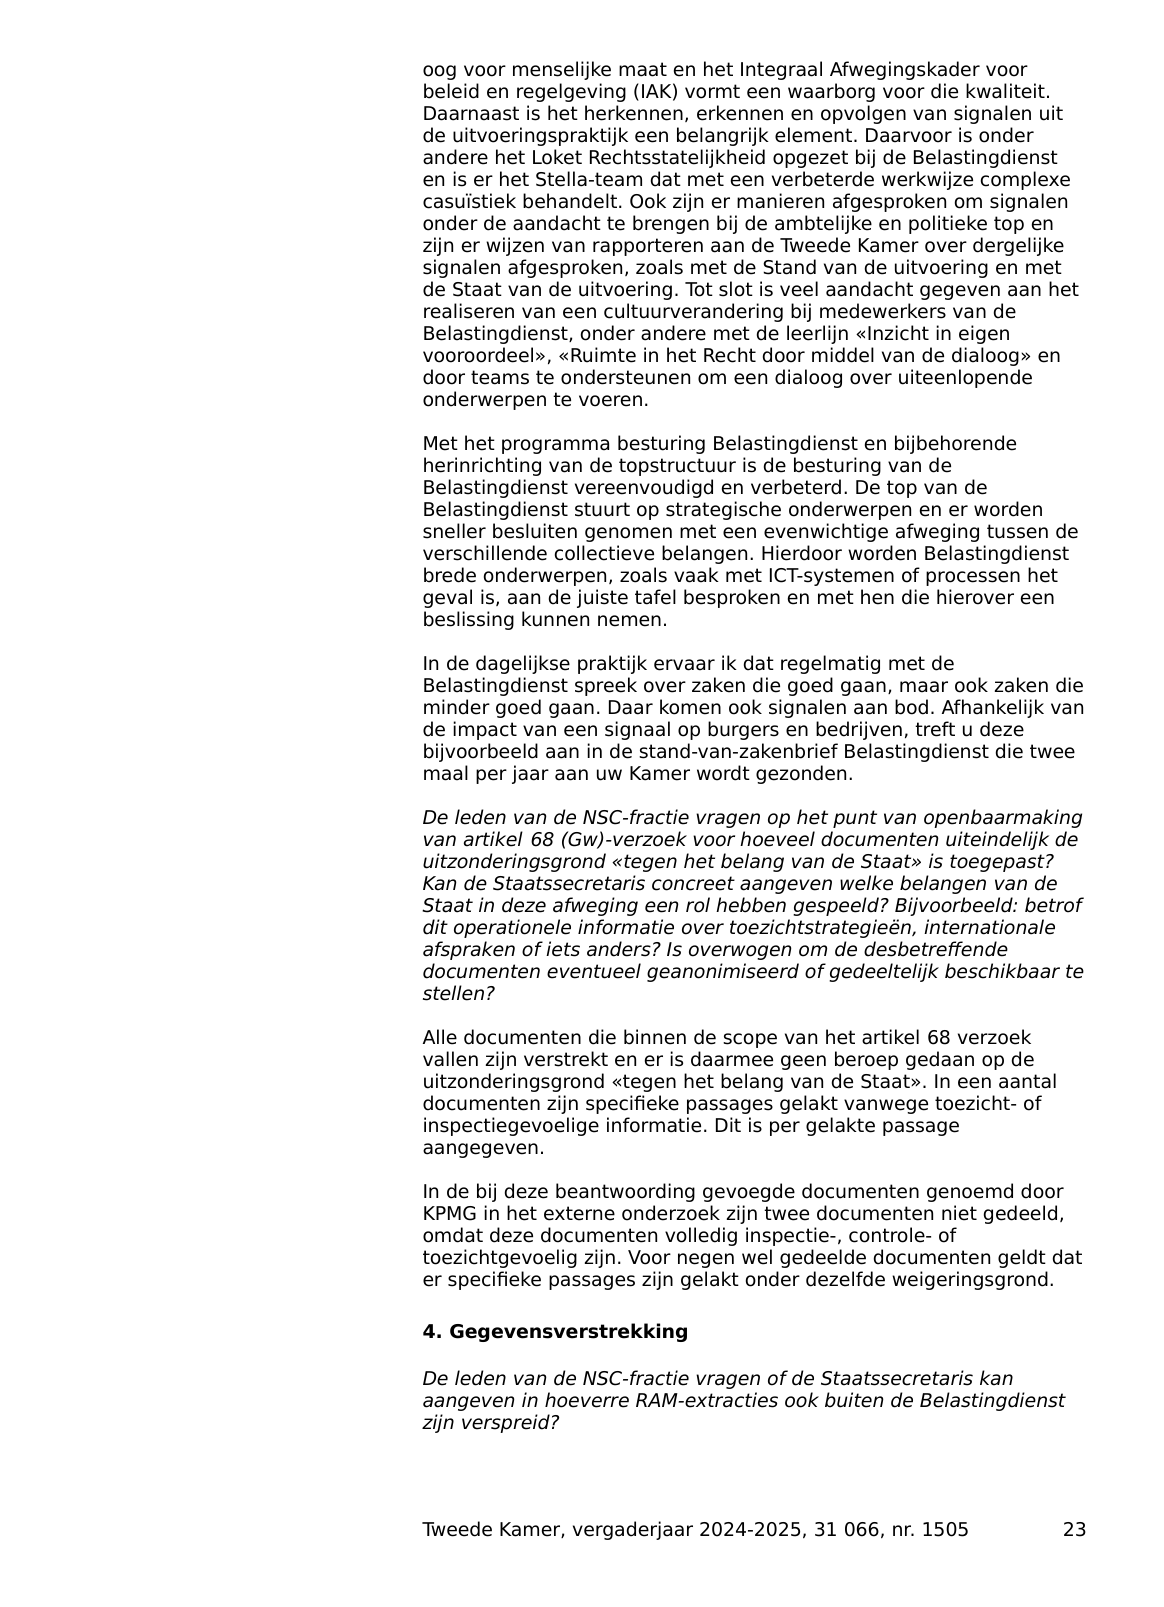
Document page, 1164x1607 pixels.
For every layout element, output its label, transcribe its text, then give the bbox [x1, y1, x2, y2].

text In de dagelijkse praktijk ervaar ik dat regelmatig met de Belastingdienst spreek over zaken die goed gaan, maar ook zaken die minder goed gaan. Daar komen ook signalen aan bod. Afhankelijk van de impact van een signaal op burgers en bedrijven, treft u deze bijvoorbeeld aan in de stand-van-zakenbrief Belastingdienst die twee maal per jaar aan uw Kamer wordt gezonden. [422, 653, 1087, 785]
text oog voor menselijke maat en het Integraal Afwegingskader voor beleid en regelgeving (IAK) vormt een waarborg voor die kwaliteit. Daarnaast is het herkennen, erkennen en opvolgen van signalen uit de uitvoeringspraktijk een belangrijk element. Daarvoor is onder andere het Loket Rechtsstatelijkheid opgezet bij de Belastingdienst en is er het Stella-team dat met een verbeterde werkwijze complexe casuïstiek behandelt. Ook zijn er manieren afgesproken om signalen onder de aandacht te brengen bij de ambtelijke en politieke top en zijn er wijzen van rapporteren aan de Tweede Kamer over dergelijke signalen afgesproken, zoals met de Stand van de uitvoering en met de Staat van de uitvoering. Tot slot is veel aandacht gegeven aan het realiseren van een cultuurverandering bij medewerkers van de Belastingdienst, onder andere met de leerlijn «Inzicht in eigen vooroordeel», «Ruimte in het Recht door middel van de dialoog» en door teams te ondersteunen om een dialoog over uiteenlopende onderwerpen te voeren. [422, 59, 1087, 411]
text In de bij deze beantwoording gevoegde documenten genoemd door KPMG in het externe onderzoek zijn twee documenten niet gedeeld, omdat deze documenten volledig inspectie-, controle- of toezichtgevoelig zijn. Voor negen wel gedeelde documenten geldt dat er specifieke passages zijn gelakt onder dezelfde weigeringsgrond. [422, 1181, 1087, 1291]
text Met het programma besturing Belastingdienst en bijbehorende herinrichting van de topstructuur is de besturing van de Belastingdienst vereenvoudigd en verbeterd. De top van de Belastingdienst stuurt op strategische onderwerpen en er worden sneller besluiten genomen met een evenwichtige afweging tussen de verschillende collectieve belangen. Hierdoor worden Belastingdienst brede onderwerpen, zoals vaak met ICT-systemen of processen het geval is, aan de juiste tafel besproken en met hen die hierover een beslissing kunnen nemen. [422, 433, 1087, 631]
text Alle documenten die binnen de scope van het artikel 68 verzoek vallen zijn verstrekt en er is daarmee geen beroep gedaan op de uitzonderingsgrond «tegen het belang van de Staat». In een aantal documenten zijn specifieke passages gelakt vanwege toezicht- of inspectiegevoelige informatie. Dit is per gelakte passage aangegeven. [422, 1027, 1087, 1159]
text De leden van de NSC-fractie vragen op het punt van openbaarmaking van artikel 68 (Gw)-verzoek voor hoeveel documenten uiteindelijk de uitzonderingsgrond «tegen het belang van de Staat» is toegepast? Kan de Staatssecretaris concreet aangeven welke belangen van de Staat in deze afweging een rol hebben gespeeld? Bijvoorbeeld: betrof dit operationele informatie over toezichtstrategieën, internationale afspraken of iets anders? Is overwogen om de desbetreffende documenten eventueel geanonimiseerd of gedeeltelijk beschikbaar te stellen? [422, 807, 1087, 1005]
subtitle 4. Gegevensverstrekking [422, 1321, 1087, 1343]
text De leden van de NSC-fractie vragen of de Staatssecretaris kan aangeven in hoeverre RAM-extracties ook buiten de Belastingdienst zijn verspreid? [422, 1368, 1087, 1434]
